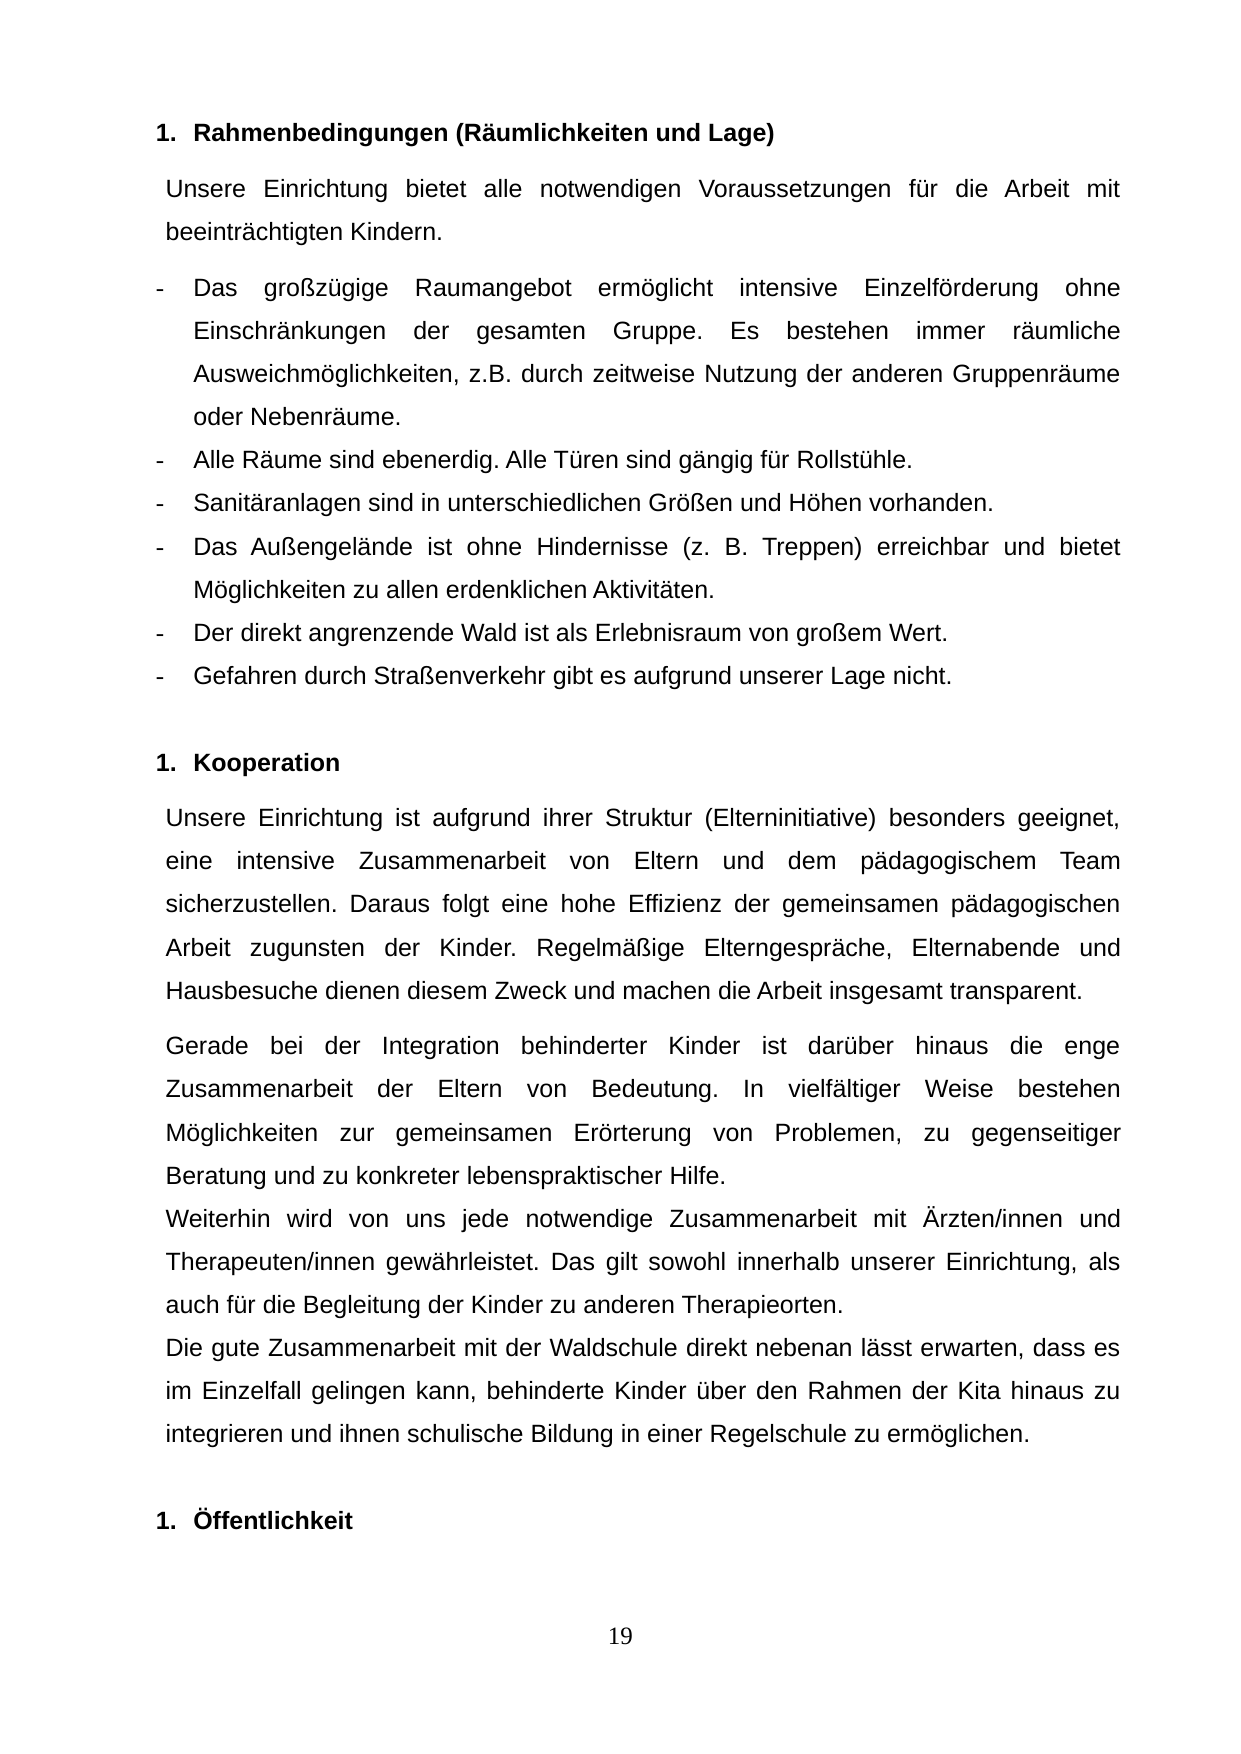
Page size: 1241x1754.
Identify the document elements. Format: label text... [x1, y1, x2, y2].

list Das Außengelände ist ohne Hindernisse (z. B. Treppen) erreichbar und bietet Möglichkeiten zu allen erdenklichen Aktivitäten. [156, 532, 1122, 603]
list Alle Räume sind ebenerdig. Alle Türen sind gängig für Rollstühle. [156, 445, 1122, 474]
list Kooperation [156, 747, 1122, 776]
list Der direkt angrenzende Wald ist als Erlebnisraum von großem Wert. [156, 618, 1122, 647]
list Sanitäranlagen sind in unterschiedlichen Größen und Höhen vorhanden. [156, 488, 1122, 517]
list Öffentlichkeit [156, 1506, 1122, 1534]
text Weiterhin wird von uns jede notwendige Zusammenarbeit mit Ärzten/innen und Therapeuten/innen gewährleistet. Das gilt sowohl innerhalb unserer Einrichtung, als auch für die Begleitung der Kinder zu anderen Therapieorten. [165, 1204, 1122, 1319]
text Die gute Zusammenarbeit mit der Waldschule direkt nebenan lässt erwarten, dass es im Einzelfall gelingen kann, behinderte Kinder über den Rahmen der Kita hinaus zu integrieren und ihnen schulische Bildung in einer Regelschule zu ermöglichen. [165, 1333, 1122, 1448]
text Unsere Einrichtung bietet alle notwendigen Voraussetzungen für die Arbeit mit beeinträchtigten Kindern. [165, 174, 1122, 246]
list Rahmenbedingungen (Räumlichkeiten und Lage) [156, 118, 1122, 147]
text Gerade bei der Integration behinderter Kinder ist darüber hinaus die enge Zusammenarbeit der Eltern von Bedeutung. In vielfältiger Weise bestehen Möglichkeiten zur gemeinsamen Erörterung von Problemen, zu gegenseitiger Beratung und zu konkreter lebenspraktischer Hilfe. [165, 1031, 1122, 1189]
list Das großzügige Raumangebot ermöglicht intensive Einzelförderung ohne Einschränkungen der gesamten Gruppe. Es bestehen immer räumliche Ausweichmöglichkeiten, z.B. durch zeitweise Nutzung der anderen Gruppenräume oder Nebenräume. [156, 272, 1122, 431]
list Gefahren durch Straßenverkehr gibt es aufgrund unserer Lage nicht. [156, 661, 1122, 690]
text Unsere Einrichtung ist aufgrund ihrer Struktur (Elterninitiative) besonders geeignet, eine intensive Zusammenarbeit von Eltern und dem pädagogischem Team sicherzustellen. Daraus folgt eine hohe Effizienz der gemeinsamen pädagogischen Arbeit zugunsten der Kinder. Regelmäßige Elterngespräche, Elternabende und Hausbesuche dienen diesem Zweck und machen die Arbeit insgesamt transparent. [165, 803, 1122, 1004]
